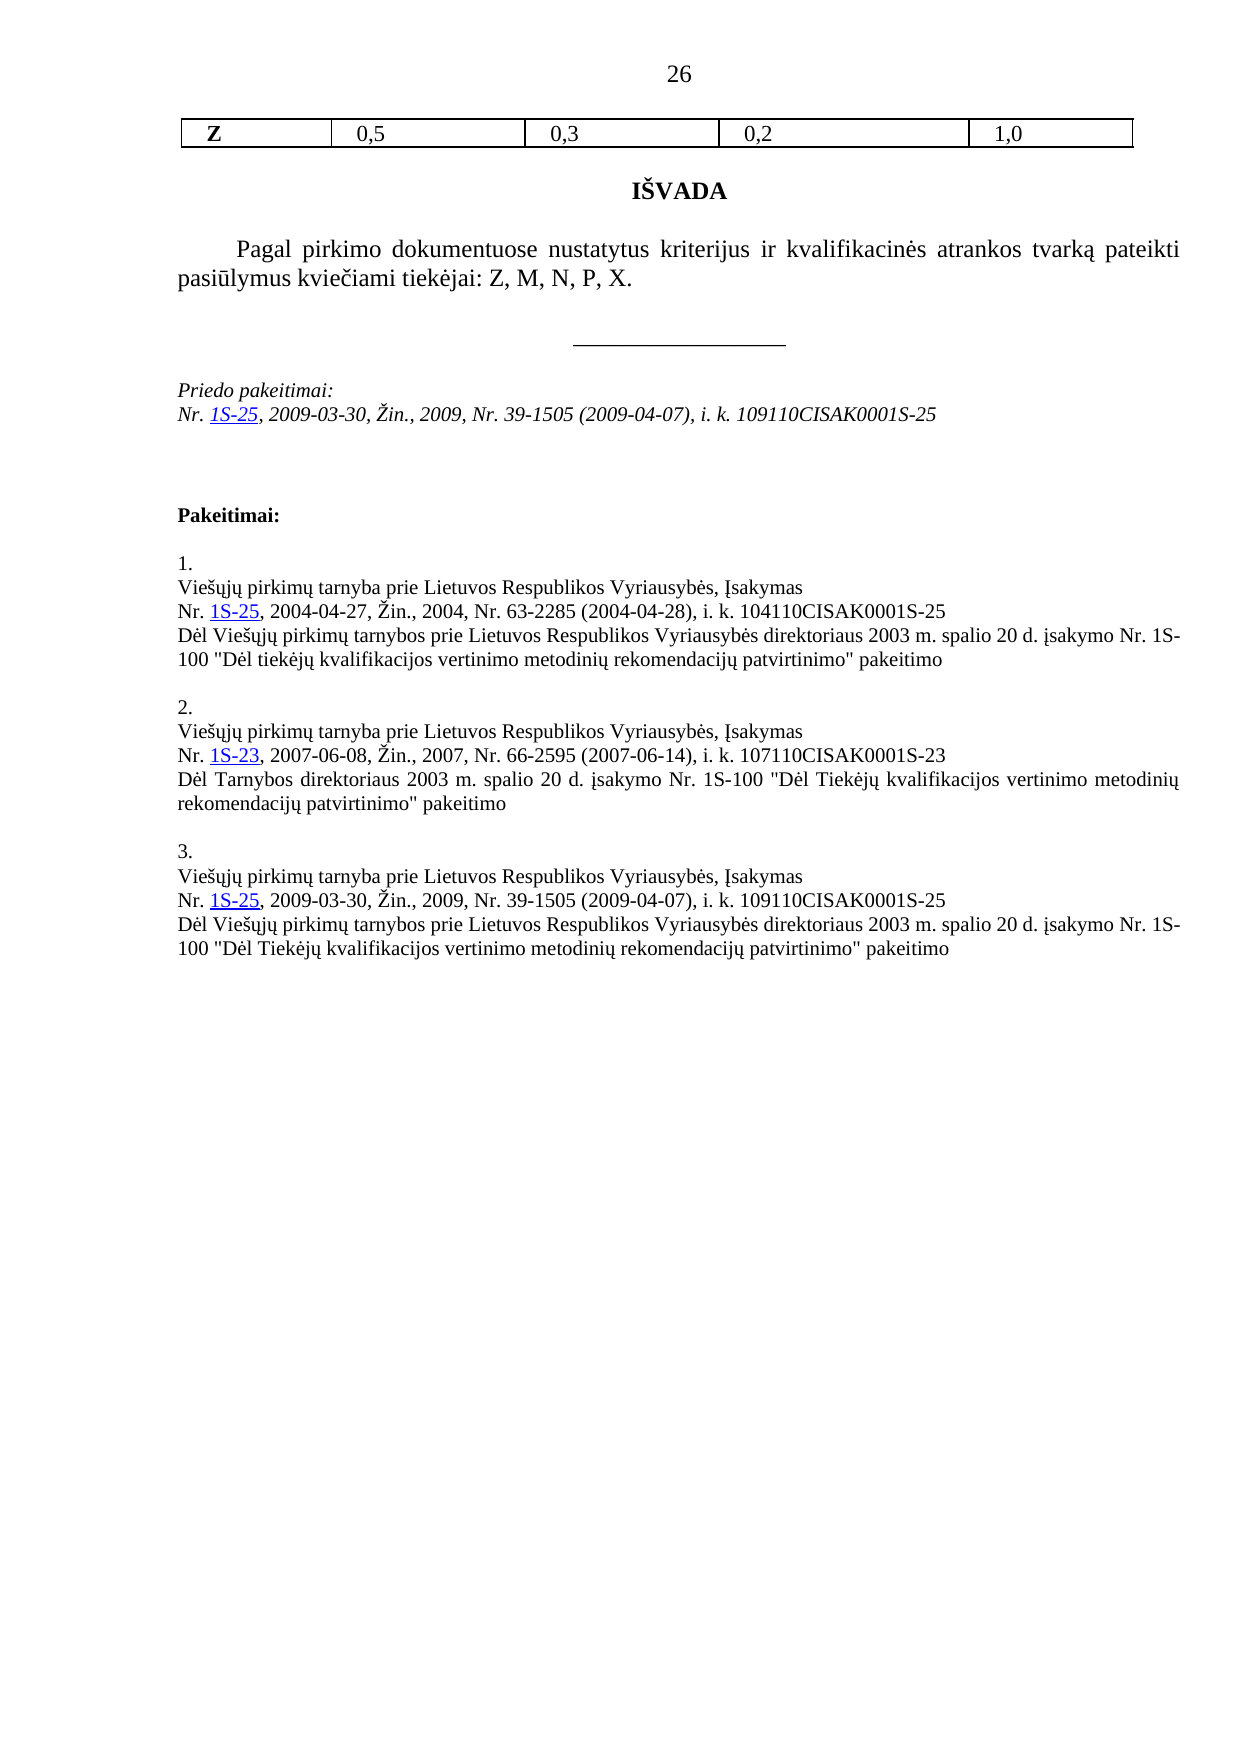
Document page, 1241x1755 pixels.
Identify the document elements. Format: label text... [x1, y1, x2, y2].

table_cell 0,5 [332, 120, 524, 146]
text Viešųjų pirkimų tarnyba prie Lietuvos Respublikos Vyriausybės, Įsakymas [177, 719, 1181, 743]
text Pagal pirkimo dokumentuose nustatytus kriterijus ir kvalifikacinės atrankos tvarką pateikti pasiūlymus kviečiami tiekėjai: Z, M, N, P, X. [177, 234, 1181, 291]
text Nr. 1S-25, 2009-03-30, Žin., 2009, Nr. 39-1505 (2009-04-07), i. k. 109110CISAK0001S-25 [177, 888, 1181, 912]
text Nr. 1S-25, 2004-04-27, Žin., 2004, Nr. 63-2285 (2004-04-28), i. k. 104110CISAK0001S-25 [177, 599, 1181, 623]
text Nr. 1S-23, 2007-06-08, Žin., 2007, Nr. 66-2595 (2007-06-14), i. k. 107110CISAK0001S-23 [177, 743, 1181, 767]
text 1. [177, 551, 1181, 575]
table_cell 0,2 [720, 120, 968, 146]
table_cell 0,3 [526, 120, 718, 146]
table_cell 1,0 [970, 120, 1132, 146]
text 3. [177, 839, 1181, 863]
text Priedo pakeitimai: [177, 378, 1181, 402]
text 2. [177, 695, 1181, 719]
text IŠVADA [177, 176, 1181, 205]
text Dėl Tarnybos direktoriaus 2003 m. spalio 20 d. įsakymo Nr. 1S-100 "Dėl Tiekėjų kvalifikacijos vertinimo metodinių rekomendacijų patvirtinimo" pakeitimo [177, 767, 1181, 815]
text _________________ [177, 320, 1181, 349]
text Viešųjų pirkimų tarnyba prie Lietuvos Respublikos Vyriausybės, Įsakymas [177, 863, 1181, 888]
table_cell Z [182, 120, 331, 146]
text Dėl Viešųjų pirkimų tarnybos prie Lietuvos Respublikos Vyriausybės direktoriaus 2003 m. spalio 20 d. įsakymo Nr. 1S-100 "Dėl tiekėjų kvalifikacijos vertinimo metodinių rekomendacijų patvirtinimo" pakeitimo [177, 623, 1181, 671]
text Nr. 1S-25, 2009-03-30, Žin., 2009, Nr. 39-1505 (2009-04-07), i. k. 109110CISAK0001S-25 [177, 402, 1181, 426]
text Dėl Viešųjų pirkimų tarnybos prie Lietuvos Respublikos Vyriausybės direktoriaus 2003 m. spalio 20 d. įsakymo Nr. 1S-100 "Dėl Tiekėjų kvalifikacijos vertinimo metodinių rekomendacijų patvirtinimo" pakeitimo [177, 912, 1181, 960]
text Viešųjų pirkimų tarnyba prie Lietuvos Respublikos Vyriausybės, Įsakymas [177, 575, 1181, 599]
text Pakeitimai: [177, 503, 1181, 527]
